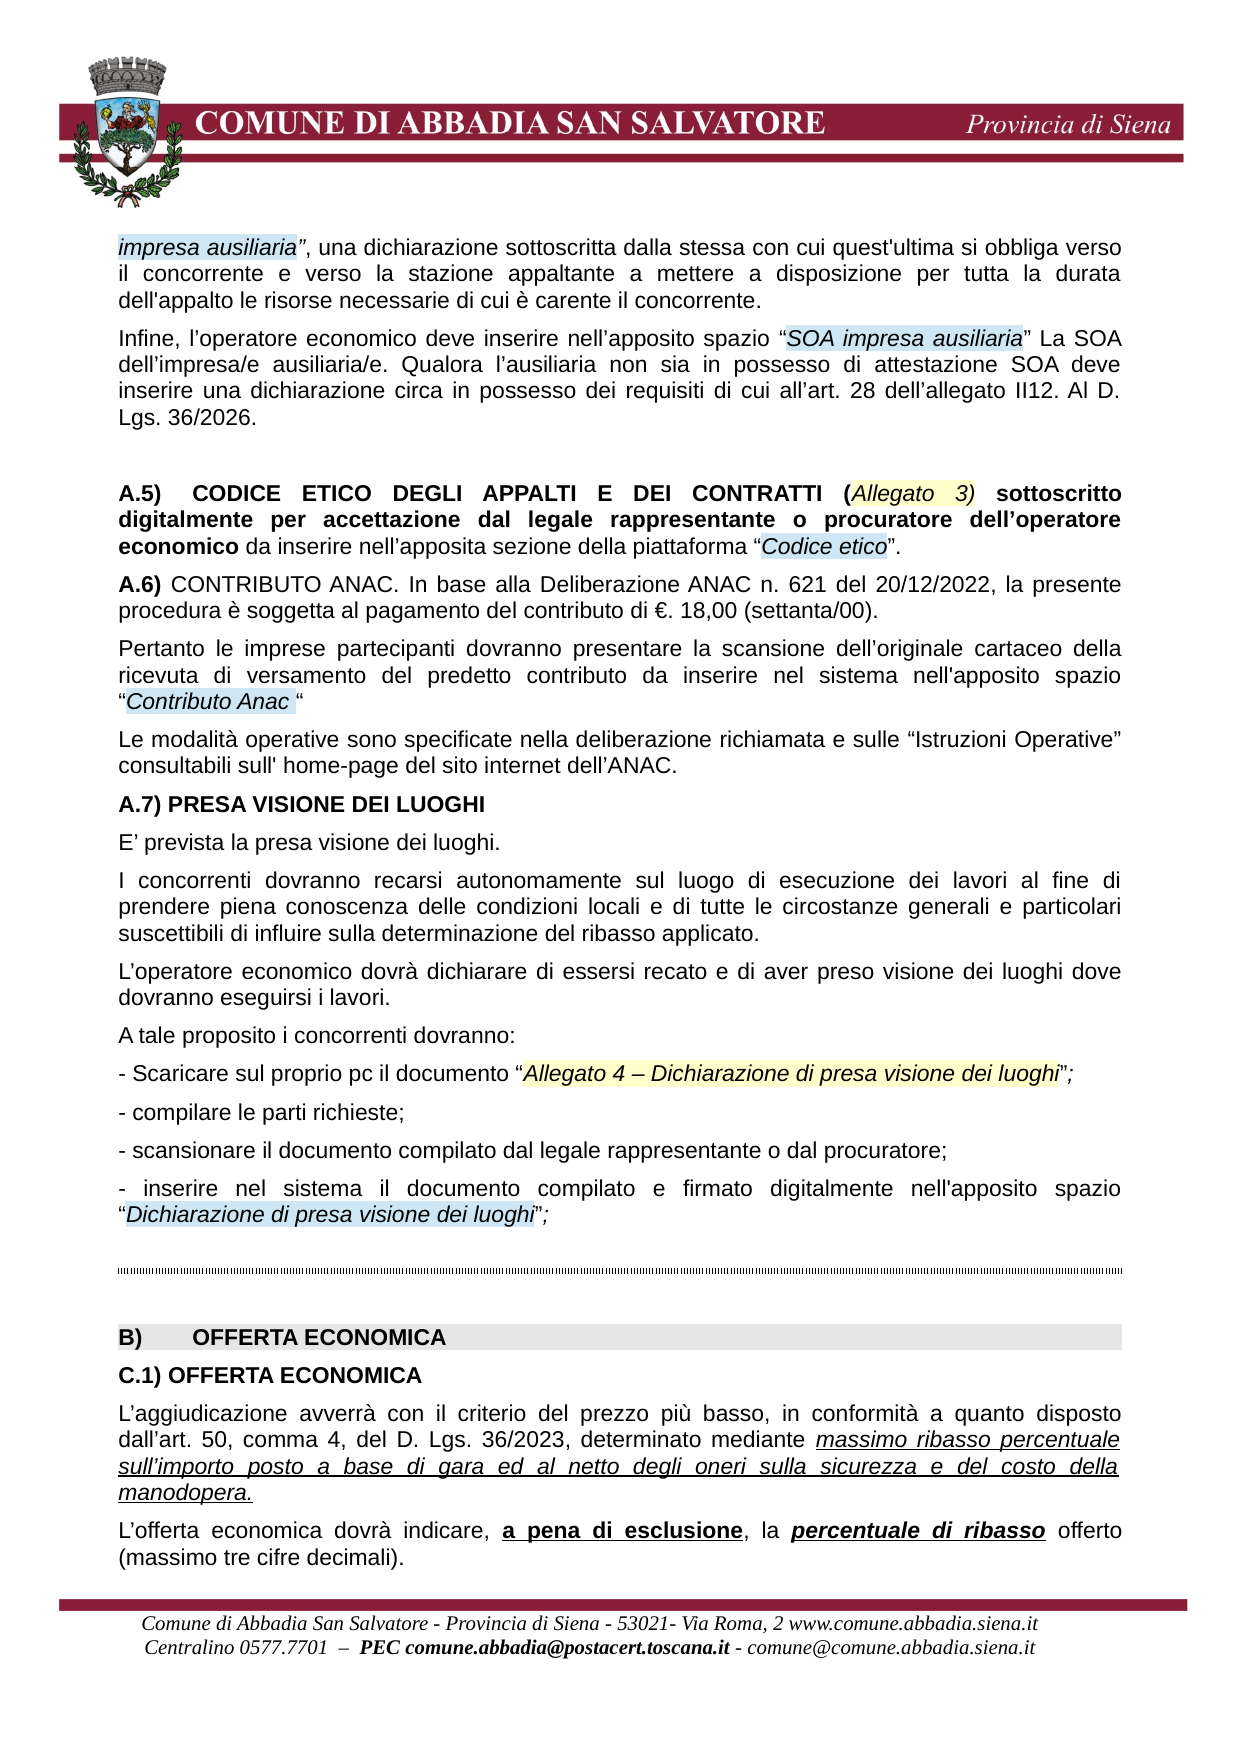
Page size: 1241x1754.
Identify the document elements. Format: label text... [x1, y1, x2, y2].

text A.6) CONTRIBUTO ANAC. In base alla Deliberazione ANAC n. 621 del 20/12/2022, la presente procedura è soggetta al pagamento del contributo di €. 18,00 (settanta/00). [118, 571, 1122, 623]
text impresa ausiliaria”, una dichiarazione sottoscritta dalla stessa con cui quest'ultima si obbliga verso il concorrente e verso la stazione appaltante a mettere a disposizione per tutta la durata dell'appalto le risorse necessarie di cui è carente il concorrente. [118, 234, 1122, 313]
text A.5) CODICE ETICO DEGLI APPALTI E DEI CONTRATTI (Allegato 3) sottoscritto digitalmente per accettazione dal legale rappresentante o procuratore dell’operatore economico da inserire nell’apposita sezione della piattaforma “Codice etico”. [118, 480, 1122, 559]
text E’ prevista la presa visione dei luoghi. [118, 829, 1122, 855]
text - inserire nel sistema il documento compilato e firmato digitalmente nell'apposito spazio “Dichiarazione di presa visione dei luoghi”; [118, 1175, 1122, 1227]
text Pertanto le imprese partecipanti dovranno presentare la scansione dell’originale cartaceo della ricevuta di versamento del predetto contributo da inserire nel sistema nell'apposito spazio “Contributo Anac “ [118, 635, 1122, 714]
text L’operatore economico dovrà dichiarare di essersi recato e di aver preso visione dei luoghi dove dovranno eseguirsi i lavori. [118, 958, 1122, 1010]
text C.1) OFFERTA ECONOMICA [118, 1362, 1122, 1388]
text B) OFFERTA ECONOMICA [118, 1324, 1122, 1350]
text - compilare le parti richieste; [118, 1098, 1122, 1125]
text A.7) PRESA VISIONE DEI LUOGHI [118, 791, 1122, 817]
text A tale proposito i concorrenti dovranno: [118, 1022, 1122, 1048]
text Infine, l’operatore economico deve inserire nell’apposito spazio “SOA impresa ausiliaria” La SOA dell’impresa/e ausiliaria/e. Qualora l’ausiliaria non sia in possesso di attestazione SOA deve inserire una dichiarazione circa in possesso dei requisiti di cui all’art. 28 dell’allegato II12. Al D. Lgs. 36/2026. [118, 325, 1122, 430]
text I concorrenti dovranno recarsi autonomamente sul luogo di esecuzione dei lavori al fine di prendere piena conoscenza delle condizioni locali e di tutte le circostanze generali e particolari suscettibili di influire sulla determinazione del ribasso applicato. [118, 867, 1122, 946]
text - scansionare il documento compilato dal legale rappresentante o dal procuratore; [118, 1137, 1122, 1163]
text L’aggiudicazione avverrà con il criterio del prezzo più basso, in conformità a quanto disposto dall’art. 50, comma 4, del D. Lgs. 36/2023, determinato mediante massimo ribasso percentuale sull’importo posto a base di gara ed al netto degli oneri sulla sicurezza e del costo della manodopera. [118, 1400, 1122, 1505]
text - Scaricare sul proprio pc il documento “Allegato 4 – Dichiarazione di presa visione dei luoghi”; [118, 1060, 1122, 1087]
text Le modalità operative sono specificate nella deliberazione richiamata e sulle “Istruzioni Operative” consultabili sull' home-page del sito internet dell’ANAC. [118, 726, 1122, 779]
text L’offerta economica dovrà indicare, a pena di esclusione, la percentuale di ribasso offerto (massimo tre cifre decimali). [118, 1517, 1122, 1570]
